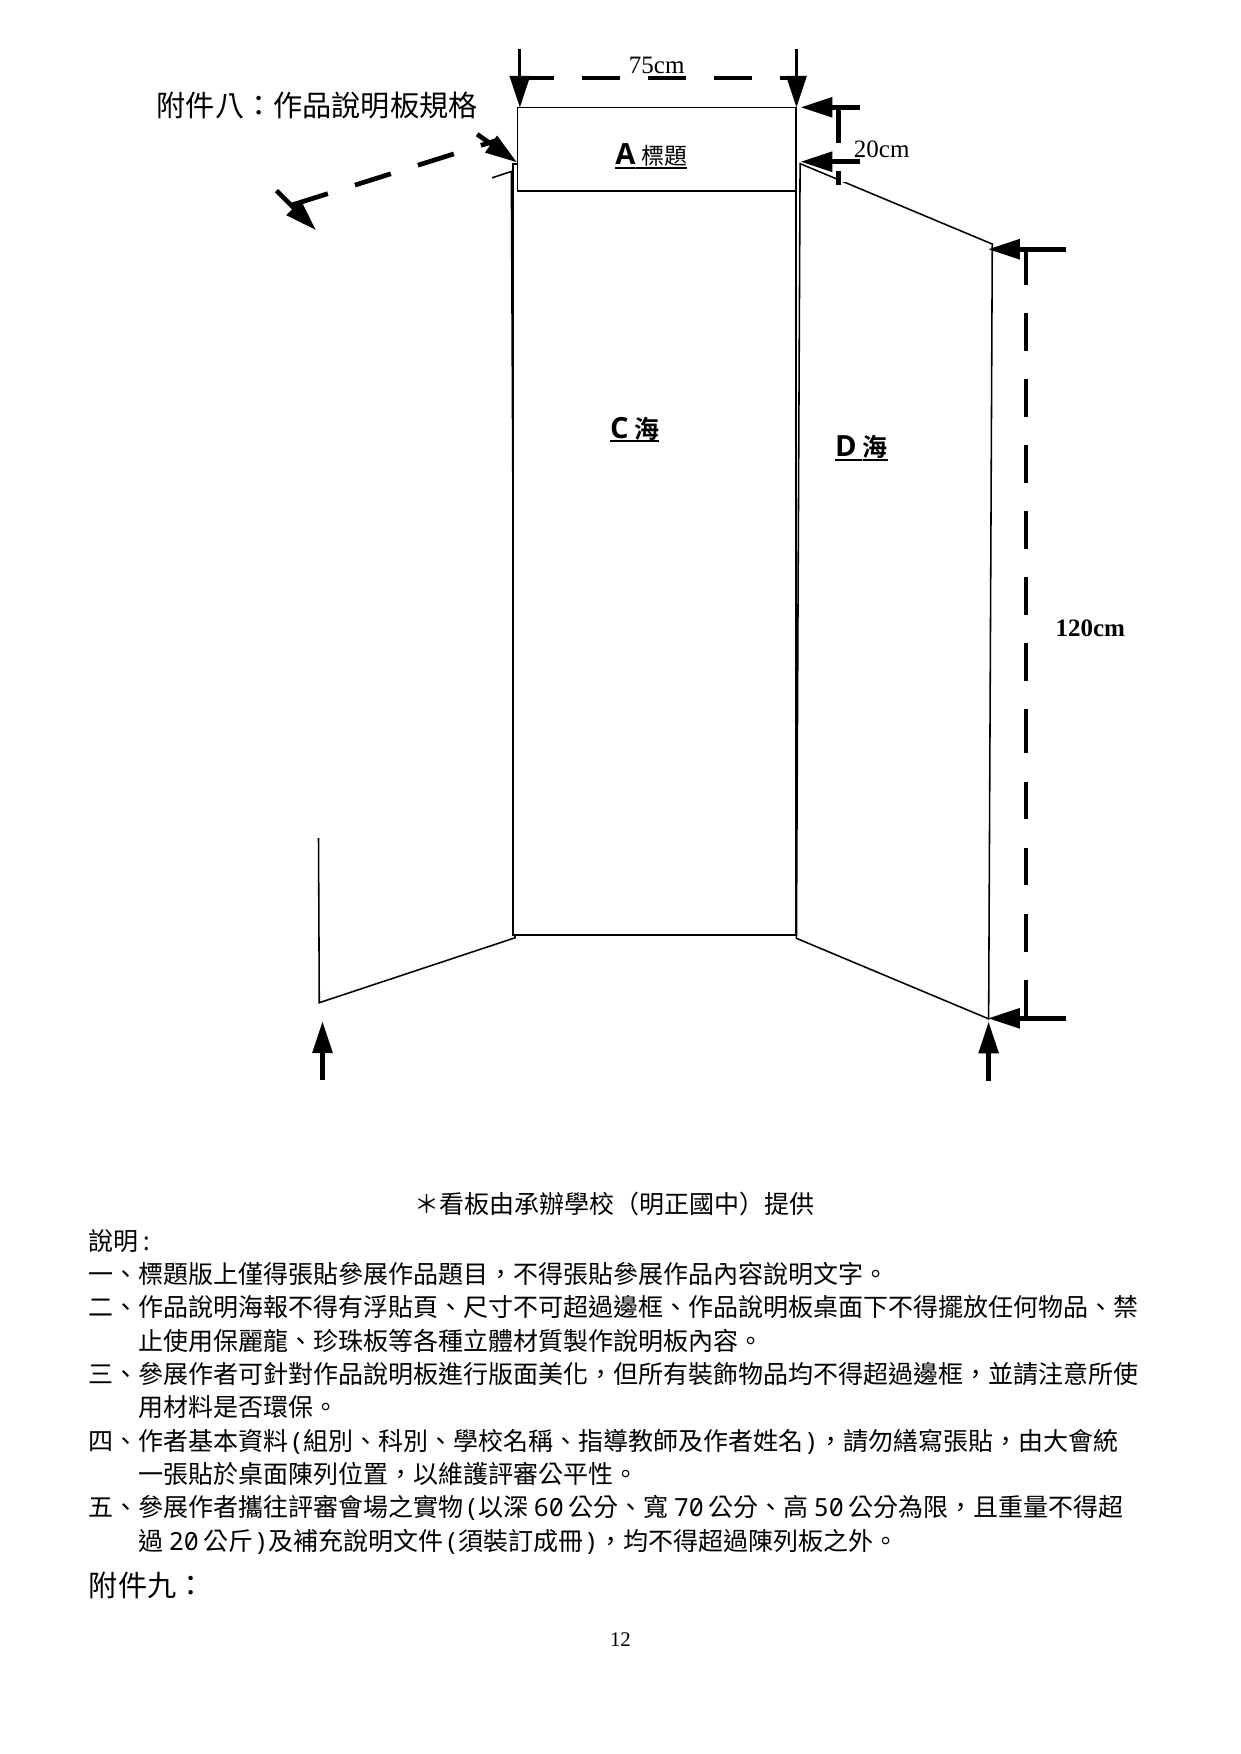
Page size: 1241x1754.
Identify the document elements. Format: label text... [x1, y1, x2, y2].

subtitle D海報 [835, 426, 910, 467]
text 附件八：作品說明板規格 [134, 82, 477, 124]
text 一、標題版上僅得張貼參展作品題目，不得張貼參展作品內容說明文字。 [89, 1257, 1140, 1290]
text 四、作者基本資料(組別、科別、學校名稱、指導教師及作者姓名)，請勿繕寫張貼，由大會統一張貼於桌面陳列位置，以維護評審公平性。 [89, 1423, 1140, 1490]
subtitle A標題板 [615, 134, 708, 175]
text 20cm [854, 134, 909, 162]
subtitle C海報 [610, 407, 683, 448]
text 附件九： [89, 1557, 1140, 1607]
text 120cm [1055, 613, 1125, 642]
text 75cm [629, 50, 684, 79]
text 五、參展作者攜往評審會場之實物(以深60公分、寬70公分、高50公分為限，且重量不得超過20公斤)及補充說明文件(須裝訂成冊)，均不得超過陳列板之外。 [89, 1490, 1140, 1557]
text ＊看板由承辦學校（明正國中）提供 [89, 1173, 1140, 1223]
text 二、作品說明海報不得有浮貼頁、尺寸不可超過邊框、作品說明板桌面下不得擺放任何物品、禁止使用保麗龍、珍珠板等各種立體材質製作說明板內容。 [89, 1290, 1140, 1357]
text 三、參展作者可針對作品說明板進行版面美化，但所有裝飾物品均不得超過邊框，並請注意所使用材料是否環保。 [89, 1357, 1140, 1423]
text 說明: [89, 1223, 1140, 1257]
